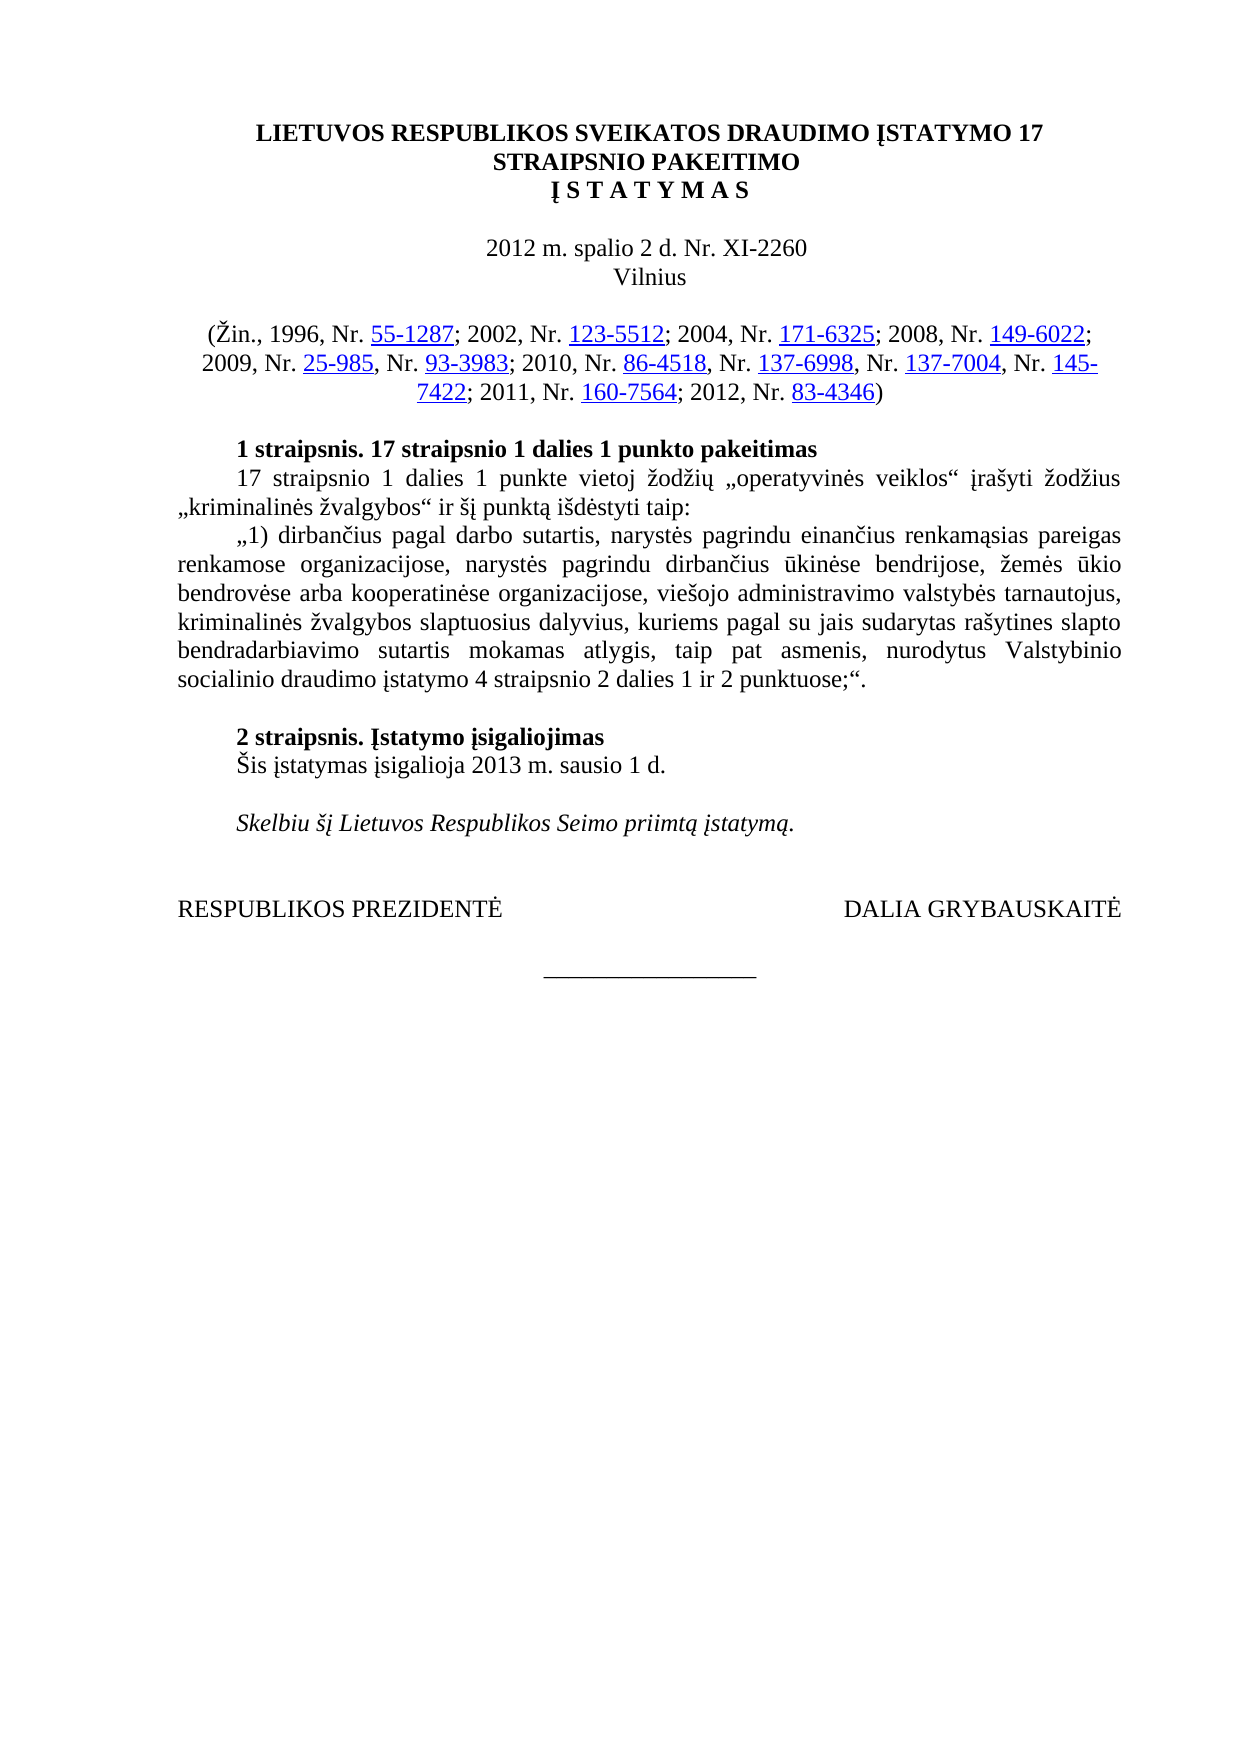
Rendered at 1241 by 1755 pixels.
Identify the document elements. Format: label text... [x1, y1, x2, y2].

text Skelbiu šį Lietuvos Respublikos Seimo priimtą įstatymą. [177, 808, 1122, 837]
text „1) dirbančius pagal darbo sutartis, narystės pagrindu einančius renkamąsias pareigas renkamose organizacijose, narystės pagrindu dirbančius ūkinėse bendrijose, žemės ūkio bendrovėse arba kooperatinėse organizacijose, viešojo administravimo valstybės tarnautojus, kriminalinės žvalgybos slaptuosius dalyvius, kuriems pagal su jais sudarytas rašytines slapto bendradarbiavimo sutartis mokamas atlygis, taip pat asmenis, nurodytus Valstybinio socialinio draudimo įstatymo 4 straipsnio 2 dalies 1 ir 2 punktuose;“. [177, 521, 1122, 693]
text Šis įstatymas įsigalioja 2013 m. sausio 1 d. [177, 751, 1122, 779]
text 17 straipsnio 1 dalies 1 punkte vietoj žodžių „operatyvinės veiklos“ įrašyti žodžius „kriminalinės žvalgybos“ ir šį punktą išdėstyti taip: [177, 463, 1122, 521]
text 2 straipsnis. Įstatymo įsigaliojimas [177, 722, 1122, 751]
text _________________ [177, 952, 1122, 981]
text RESPUBLIKOS PREZIDENTĖ DALIA GRYBAUSKAITĖ [177, 894, 1122, 923]
text (Žin., 1996, Nr. 55-1287; 2002, Nr. 123-5512; 2004, Nr. 171-6325; 2008, Nr. 149-6022; 2009, Nr. 25-985, Nr. 93-3983; 2010, Nr. 86-4518, Nr. 137-6998, Nr. 137-7004, Nr. 145-7422; 2011, Nr. 160-7564; 2012, Nr. 83-4346) [177, 319, 1122, 406]
text 2012 m. spalio 2 d. Nr. XI-2260 [177, 233, 1122, 262]
text Vilnius [177, 262, 1122, 291]
text 1 straipsnis. 17 straipsnio 1 dalies 1 punkto pakeitimas [177, 434, 1122, 463]
text LIETUVOS RESPUBLIKOS SVEIKATOS DRAUDIMO ĮSTATYMO 17 STRAIPSNIO PAKEITIMO Į S T A T Y M A S [177, 118, 1122, 204]
